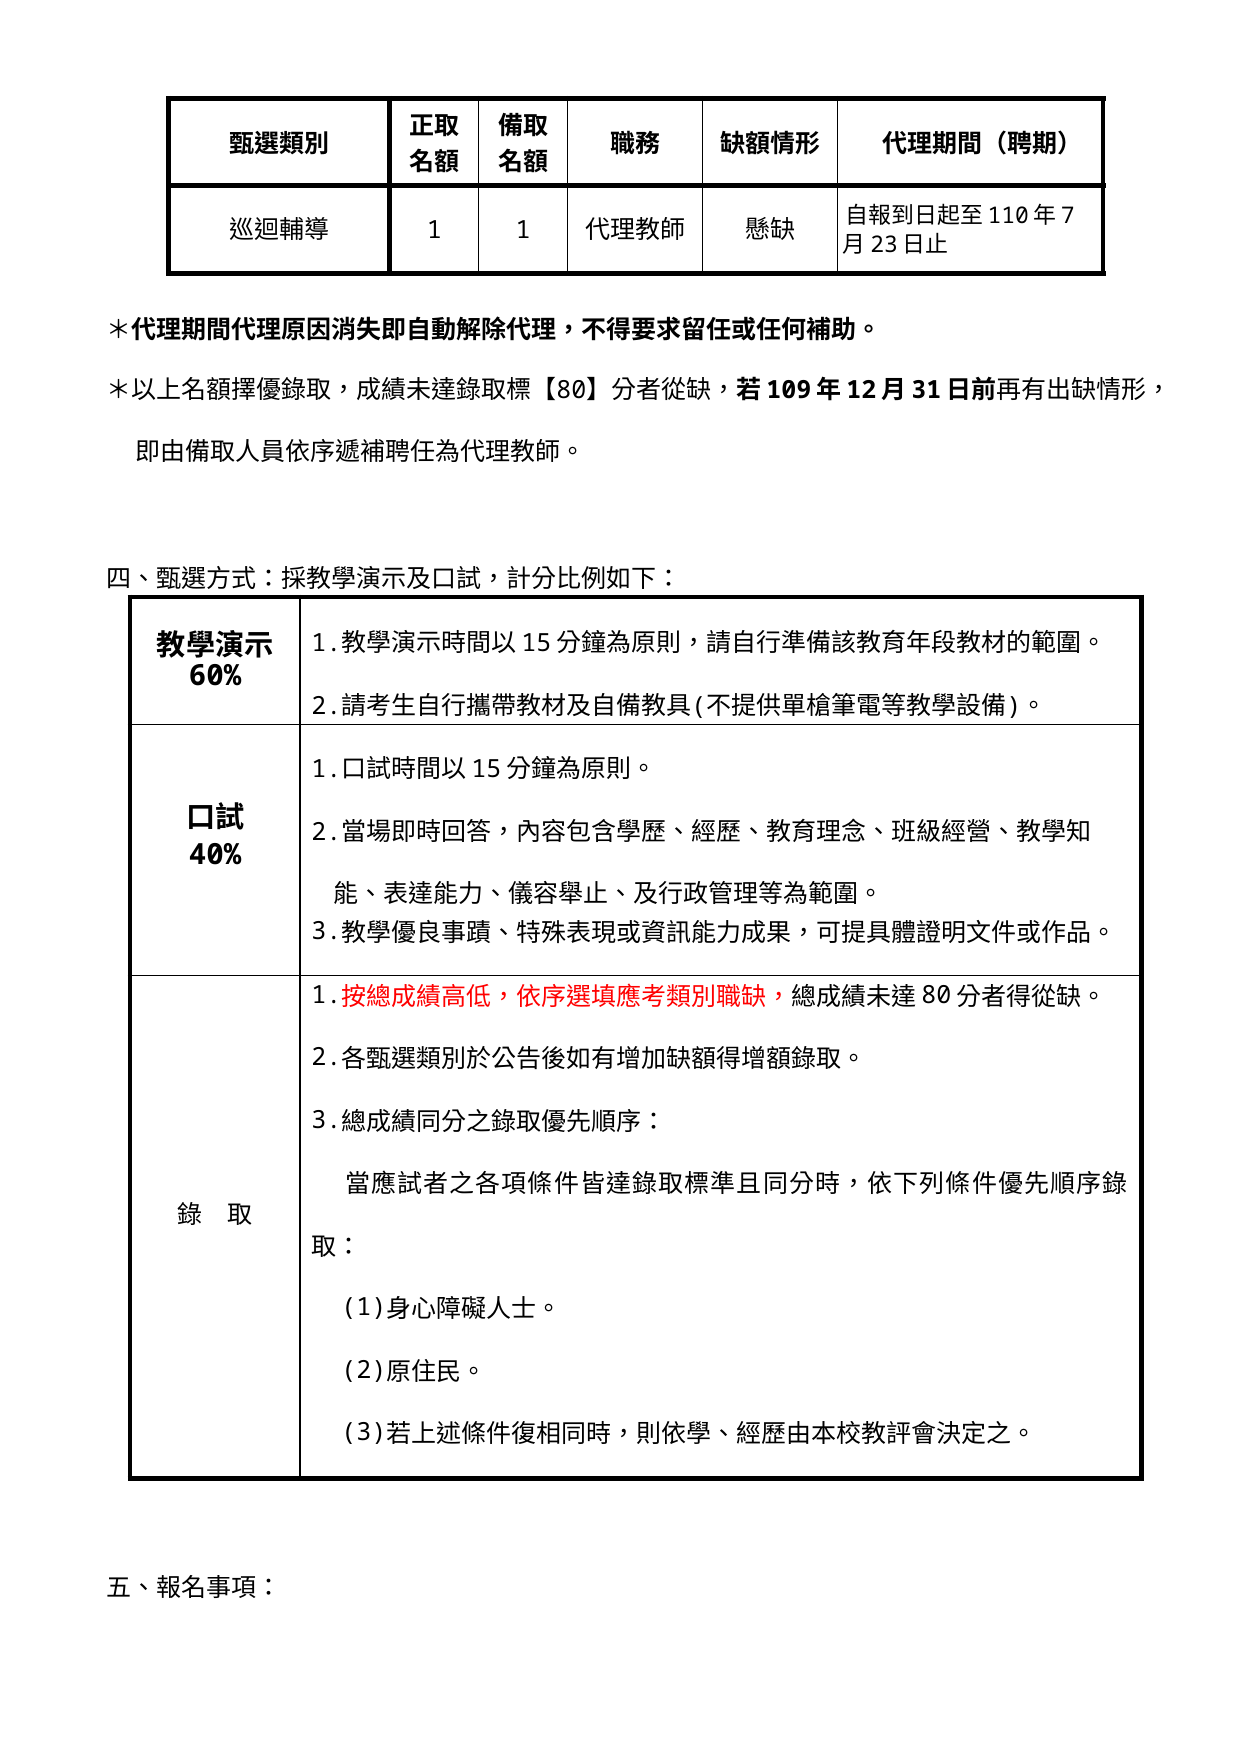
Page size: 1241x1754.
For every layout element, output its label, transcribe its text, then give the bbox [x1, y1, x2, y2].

table_cell 代理教師 [568, 188, 702, 271]
table_cell 1 [479, 188, 567, 271]
table_header 甄選類別 [171, 101, 387, 183]
text ＊代理期間代理原因消失即自動解除代理，不得要求留任或任何補助。 [91, 309, 1165, 346]
text 四、甄選方式：採教學演示及口試，計分比例如下： [106, 558, 1165, 594]
table_cell 巡迴輔導 [171, 188, 387, 271]
table_header 1.教學演示時間以15分鐘為原則，請自行準備該教育年段教材的範圍。 2.請考生自行攜帶教材及自備教具(不提供單槍筆電等教學設備)。 [301, 599, 1139, 724]
text 五、報名事項： [106, 1543, 1128, 1606]
table_header 缺額情形 [703, 101, 837, 183]
table_header 教學演示 60% [132, 599, 299, 724]
table_header 代理期間（聘期） [838, 101, 1101, 183]
table_header 備取 名額 [479, 101, 567, 183]
table_cell 1.按總成績高低，依序選填應考類別職缺，總成績未達80分者得從缺。 2.各甄選類別於公告後如有增加缺額得增額錄取。 3.總成績同分之錄取優先順序： 當應試者之各項條件皆達錄取標準且同分時，依下列條件優先順序錄取： (1)身心障礙人士。 (2)原住民。 (3)若上述條件復相同時，則依學、經歷由本校教評會決定之。 [301, 976, 1139, 1476]
table_cell 口試 40% [132, 725, 299, 975]
table_header 正取 名額 [392, 101, 478, 183]
table_cell 懸缺 [703, 188, 837, 271]
table_cell 錄 取 [132, 976, 299, 1476]
table_cell 自報到日起至110年7月23日止 [838, 188, 1101, 271]
text ＊以上名額擇優錄取，成績未達錄取標【80】分者從缺，若109年12月31日前再有出缺情形，即由備取人員依序遞補聘任為代理教師。 [106, 346, 1165, 471]
table_cell 1.口試時間以15分鐘為原則。 2.當場即時回答，內容包含學歷、經歷、教育理念、班級經營、教學知能、表達能力、儀容舉止、及行政管理等為範圍。 3.教學優良事蹟、特殊表現或資訊能力成果，可提具體證明文件或作品。 [301, 725, 1139, 975]
table_cell 1 [392, 188, 478, 271]
table_header 職務 [568, 101, 702, 183]
